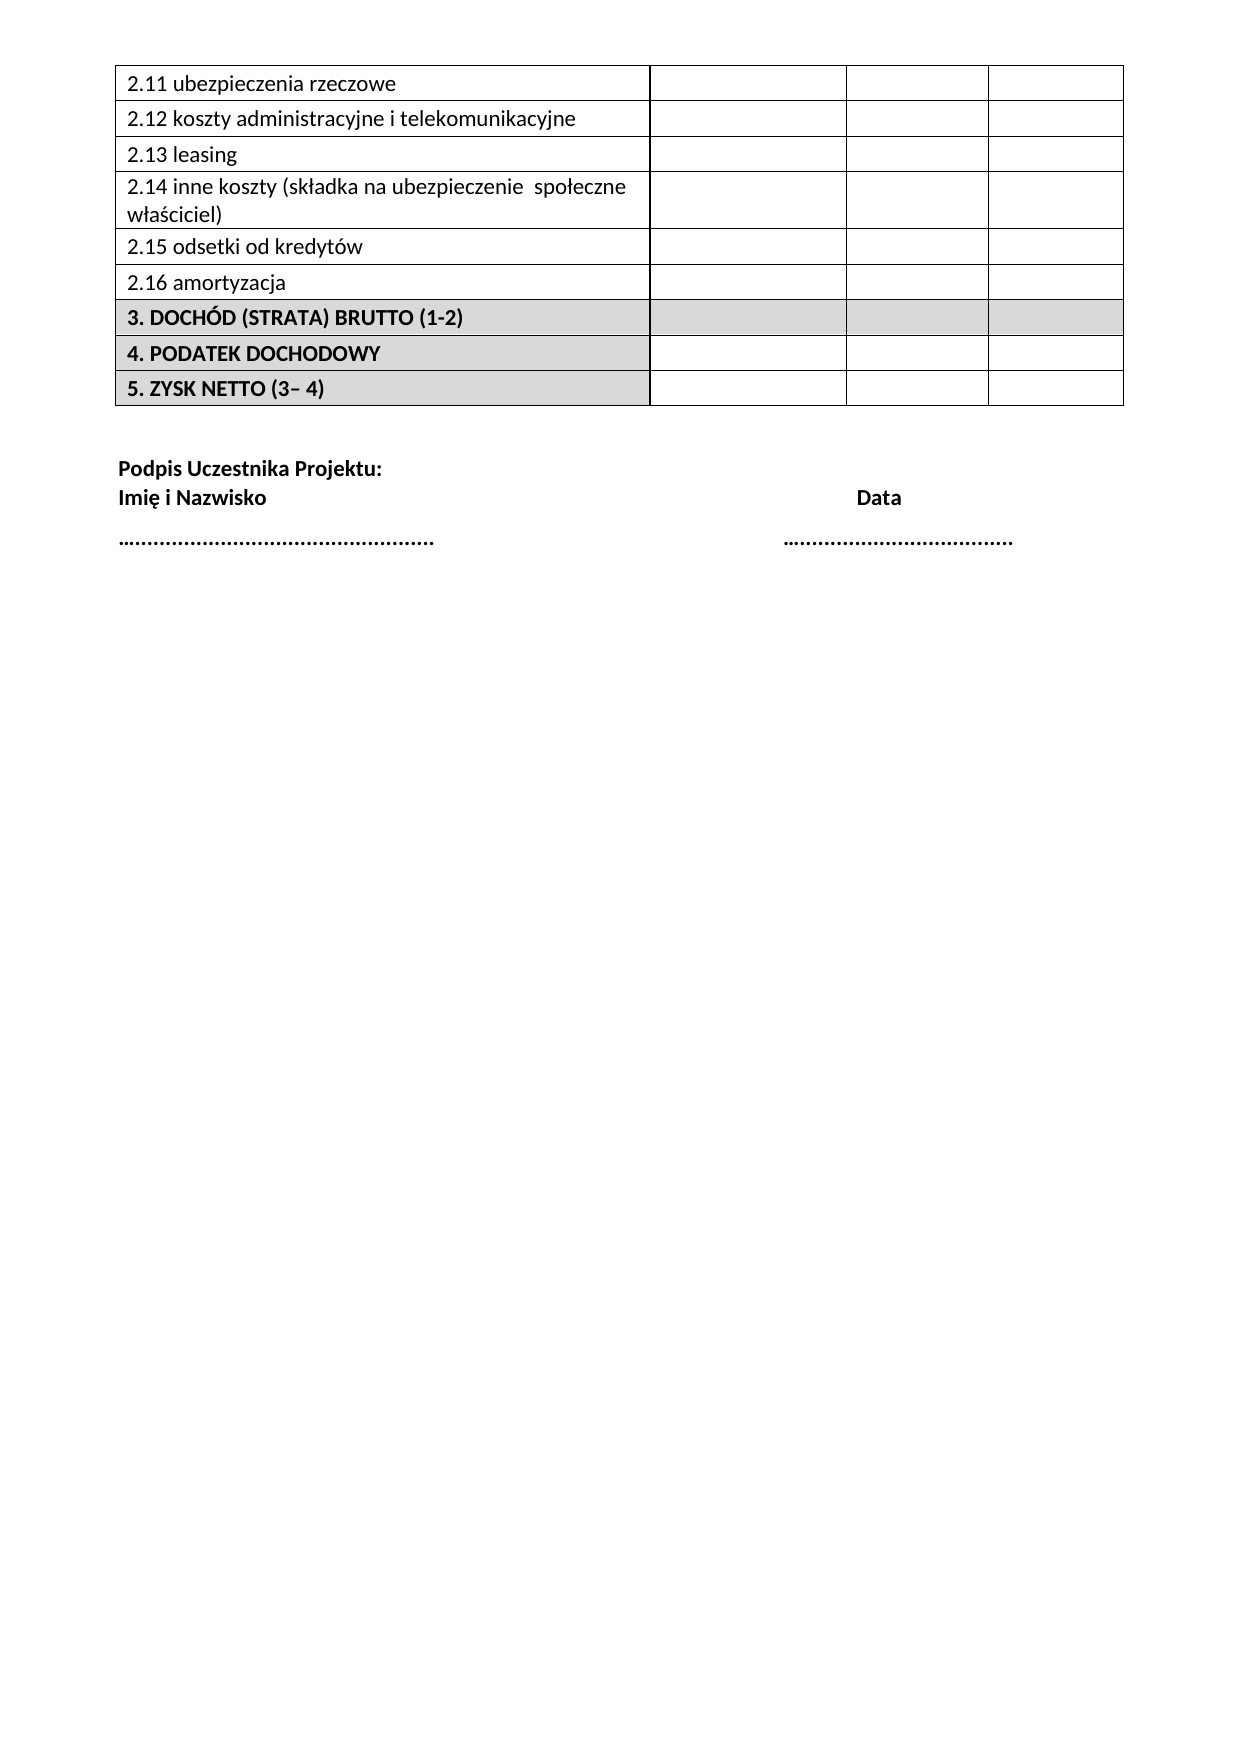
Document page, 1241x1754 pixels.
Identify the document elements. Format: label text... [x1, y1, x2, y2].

table_cell [989, 66, 1123, 100]
text …................................................. …................................... [118, 523, 1122, 551]
table_cell [989, 172, 1123, 228]
table_cell [651, 300, 846, 334]
table_cell [651, 137, 846, 171]
table_cell 4. PODATEK DOCHODOWY [116, 336, 649, 370]
table_cell [847, 101, 988, 136]
table_cell 5. ZYSK NETTO (3– 4) [116, 371, 649, 405]
table_cell [989, 371, 1123, 405]
table_cell [989, 137, 1123, 171]
table_cell [847, 172, 988, 228]
table_cell [651, 101, 846, 136]
table_cell 3. DOCHÓD (STRATA) BRUTTO (1-2) [116, 300, 649, 334]
table_cell 2.13 leasing [116, 137, 649, 171]
table_cell [847, 371, 988, 405]
table_cell [989, 336, 1123, 370]
table_cell [651, 172, 846, 228]
table_cell [847, 300, 988, 334]
table_cell [989, 229, 1123, 264]
table_cell [651, 66, 846, 100]
table_cell [651, 336, 846, 370]
table_cell [847, 265, 988, 299]
table_cell [847, 137, 988, 171]
table_cell 2.11 ubezpieczenia rzeczowe [116, 66, 649, 100]
table_cell [847, 336, 988, 370]
table_cell [989, 101, 1123, 136]
text Podpis Uczestnika Projektu: Imię i Nazwisko Data [118, 454, 1122, 511]
table_cell [847, 229, 988, 264]
table_cell 2.12 koszty administracyjne i telekomunikacyjne [116, 101, 649, 136]
table_cell [989, 265, 1123, 299]
table_cell [847, 66, 988, 100]
table_cell [651, 371, 846, 405]
table_cell 2.16 amortyzacja [116, 265, 649, 299]
table_cell 2.14 inne koszty (składka na ubezpieczenie społeczne właściciel) [116, 172, 649, 228]
table_cell 2.15 odsetki od kredytów [116, 229, 649, 264]
table_cell [989, 300, 1123, 334]
table_cell [651, 229, 846, 264]
table_cell [651, 265, 846, 299]
